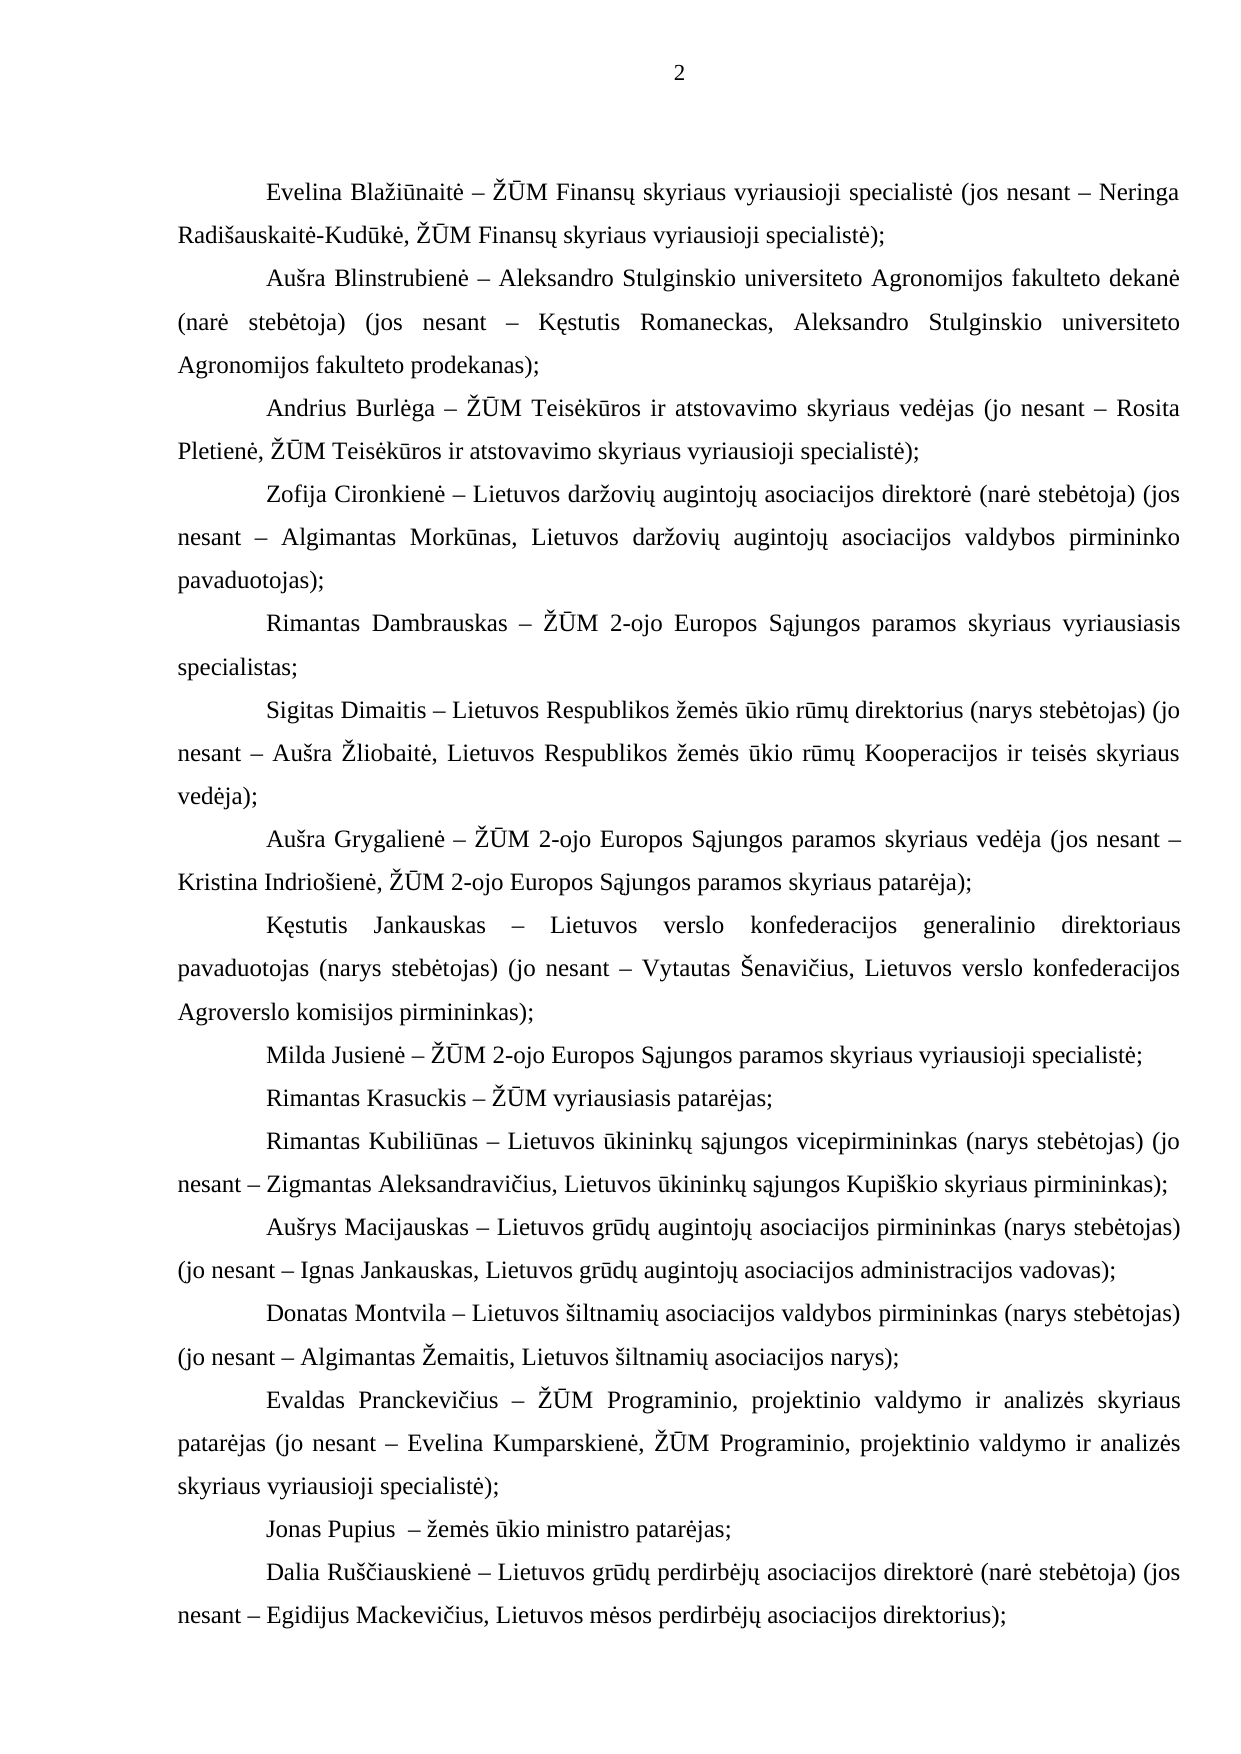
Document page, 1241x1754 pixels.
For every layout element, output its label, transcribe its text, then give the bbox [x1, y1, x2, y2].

text Kęstutis Jankauskas – Lietuvos verslo konfederacijos generalinio direktoriaus pavaduotojas (narys stebėtojas) (jo nesant – Vytautas Šenavičius, Lietuvos verslo konfederacijos Agroverslo komisijos pirmininkas); [177, 910, 1181, 1025]
text Sigitas Dimaitis – Lietuvos Respublikos žemės ūkio rūmų direktorius (narys stebėtojas) (jo nesant – Aušra Žliobaitė, Lietuvos Respublikos žemės ūkio rūmų Kooperacijos ir teisės skyriaus vedėja); [177, 695, 1181, 810]
text Andrius Burlėga – ŽŪM Teisėkūros ir atstovavimo skyriaus vedėjas (jo nesant – Rosita Pletienė, ŽŪM Teisėkūros ir atstovavimo skyriaus vyriausioji specialistė); [177, 393, 1181, 465]
text Milda Jusienė – ŽŪM 2-ojo Europos Sąjungos paramos skyriaus vyriausioji specialistė; [177, 1040, 1181, 1068]
text Rimantas Kubiliūnas – Lietuvos ūkininkų sąjungos vicepirmininkas (narys stebėtojas) (jo nesant – Zigmantas Aleksandravičius, Lietuvos ūkininkų sąjungos Kupiškio skyriaus pirmininkas); [177, 1126, 1181, 1198]
text Donatas Montvila – Lietuvos šiltnamių asociacijos valdybos pirmininkas (narys stebėtojas) (jo nesant – Algimantas Žemaitis, Lietuvos šiltnamių asociacijos narys); [177, 1298, 1181, 1370]
text Dalia Ruščiauskienė – Lietuvos grūdų perdirbėjų asociacijos direktorė (narė stebėtoja) (jos nesant – Egidijus Mackevičius, Lietuvos mėsos perdirbėjų asociacijos direktorius); [177, 1557, 1181, 1629]
text Rimantas Dambrauskas – ŽŪM 2-ojo Europos Sąjungos paramos skyriaus vyriausiasis specialistas; [177, 608, 1181, 680]
text Aušra Blinstrubienė – Aleksandro Stulginskio universiteto Agronomijos fakulteto dekanė (narė stebėtoja) (jos nesant – Kęstutis Romaneckas, Aleksandro Stulginskio universiteto Agronomijos fakulteto prodekanas); [177, 263, 1181, 378]
text Evaldas Pranckevičius – ŽŪM Programinio, projektinio valdymo ir analizės skyriaus patarėjas (jo nesant – Evelina Kumparskienė, ŽŪM Programinio, projektinio valdymo ir analizės skyriaus vyriausioji specialistė); [177, 1385, 1181, 1500]
text Evelina Blažiūnaitė – ŽŪM Finansų skyriaus vyriausioji specialistė (jos nesant – Neringa Radišauskaitė-Kudūkė, ŽŪM Finansų skyriaus vyriausioji specialistė); [177, 177, 1181, 249]
text Aušra Grygalienė – ŽŪM 2-ojo Europos Sąjungos paramos skyriaus vedėja (jos nesant – Kristina Indriošienė, ŽŪM 2-ojo Europos Sąjungos paramos skyriaus patarėja); [177, 824, 1181, 896]
text Rimantas Krasuckis – ŽŪM vyriausiasis patarėjas; [177, 1083, 1181, 1112]
text Zofija Cironkienė – Lietuvos daržovių augintojų asociacijos direktorė (narė stebėtoja) (jos nesant – Algimantas Morkūnas, Lietuvos daržovių augintojų asociacijos valdybos pirmininko pavaduotojas); [177, 479, 1181, 594]
text Aušrys Macijauskas – Lietuvos grūdų augintojų asociacijos pirmininkas (narys stebėtojas) (jo nesant – Ignas Jankauskas, Lietuvos grūdų augintojų asociacijos administracijos vadovas); [177, 1212, 1181, 1284]
text Jonas Pupius – žemės ūkio ministro patarėjas; [177, 1514, 1181, 1543]
